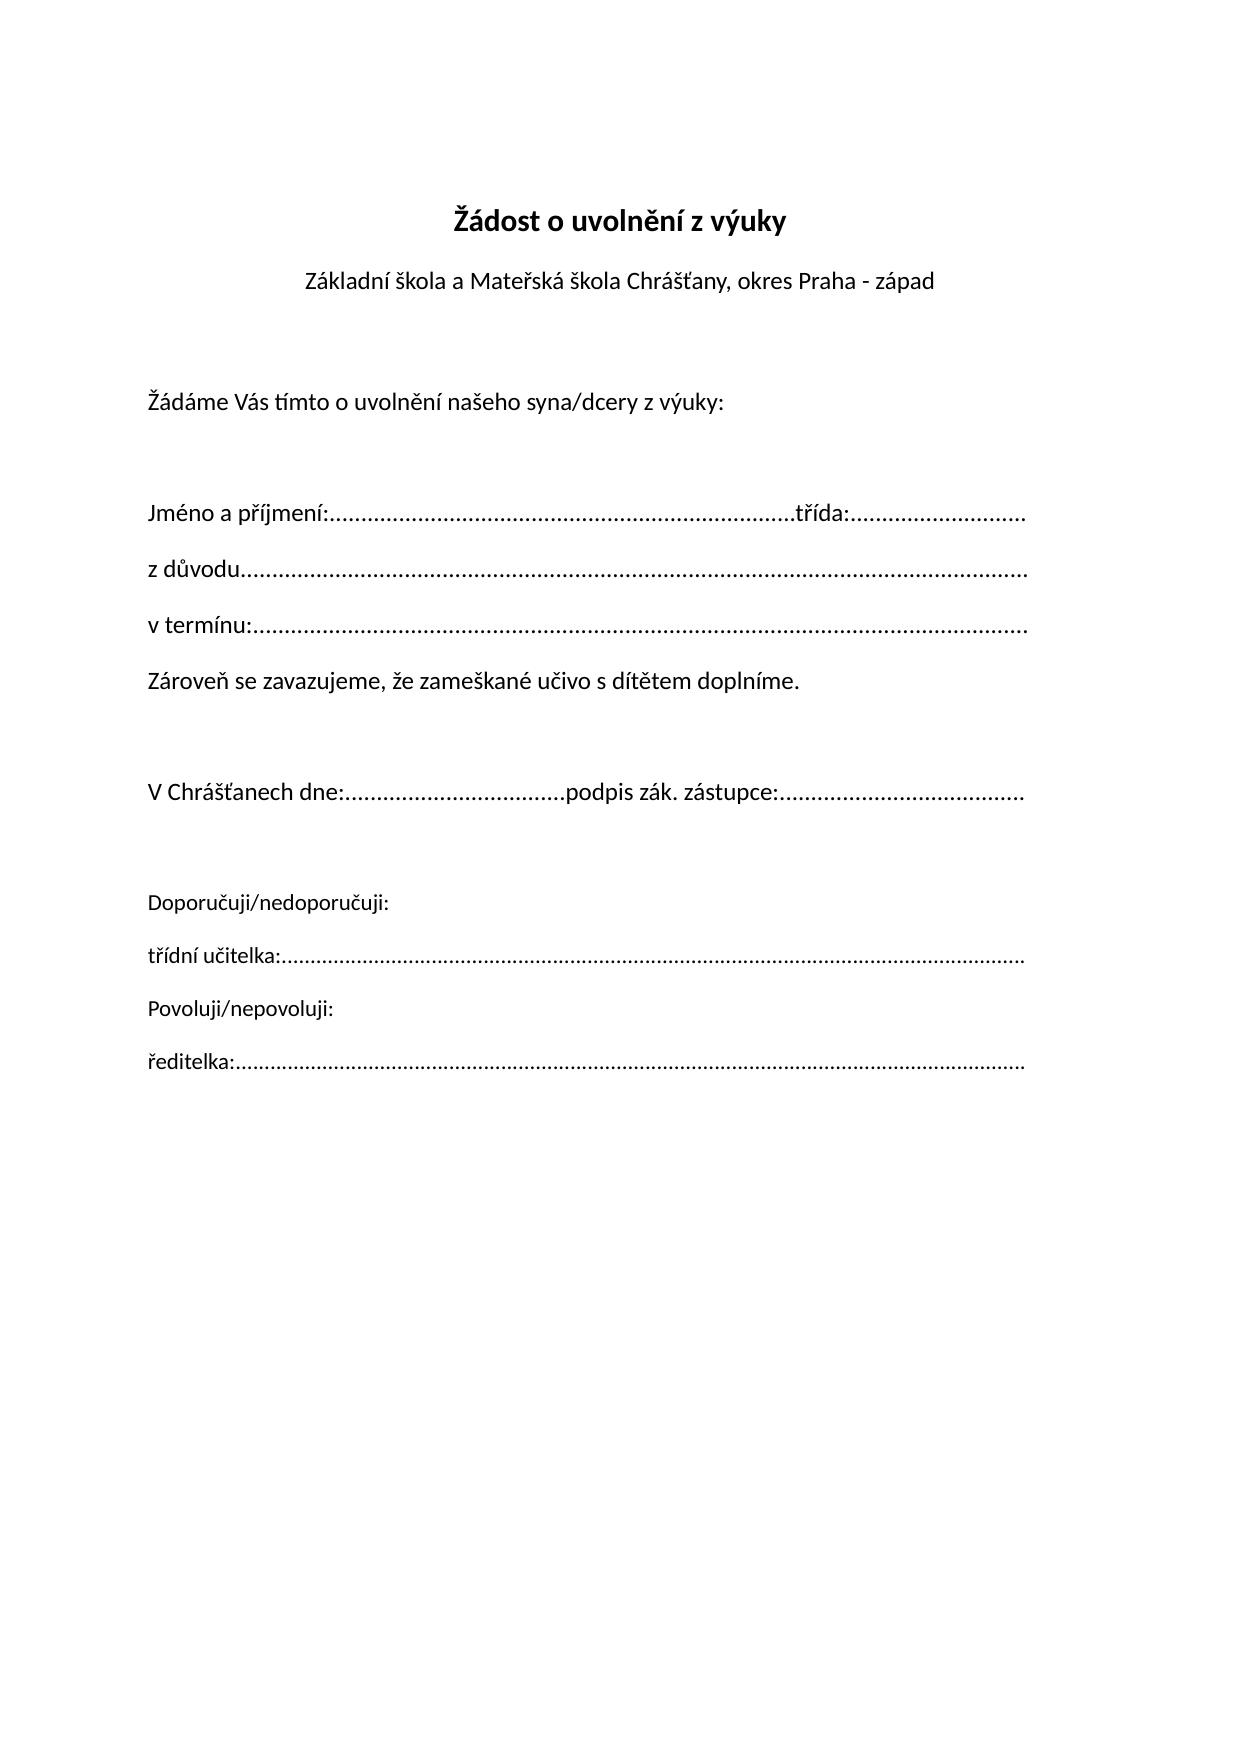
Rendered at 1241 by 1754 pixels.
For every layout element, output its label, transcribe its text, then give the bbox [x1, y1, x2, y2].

text třídní učitelka:................................................................................................................................. [148, 941, 1093, 969]
text z důvodu............................................................................................................................. [148, 553, 1093, 584]
text Žádáme Vás tímto o uvolnění našeho syna/dcery z výuky: [148, 386, 1093, 416]
text V Chrášťanech dne:...................................podpis zák. zástupce:....................................... [148, 776, 1093, 807]
text Jméno a příjmení:..........................................................................třída:............................ [148, 497, 1093, 528]
text ředitelka:......................................................................................................................................... [148, 1047, 1093, 1075]
text v termínu:........................................................................................................................... [148, 609, 1093, 639]
text Zároveň se zavazujeme, že zameškané učivo s dítětem doplníme. [148, 665, 1093, 695]
text Doporučuji/nedoporučuji: [148, 888, 1093, 916]
text Základní škola a Mateřská škola Chrášťany, okres Praha - západ [148, 265, 1093, 296]
text Žádost o uvolnění z výuky [148, 201, 1093, 239]
text Povoluji/nepovoluji: [148, 994, 1093, 1022]
